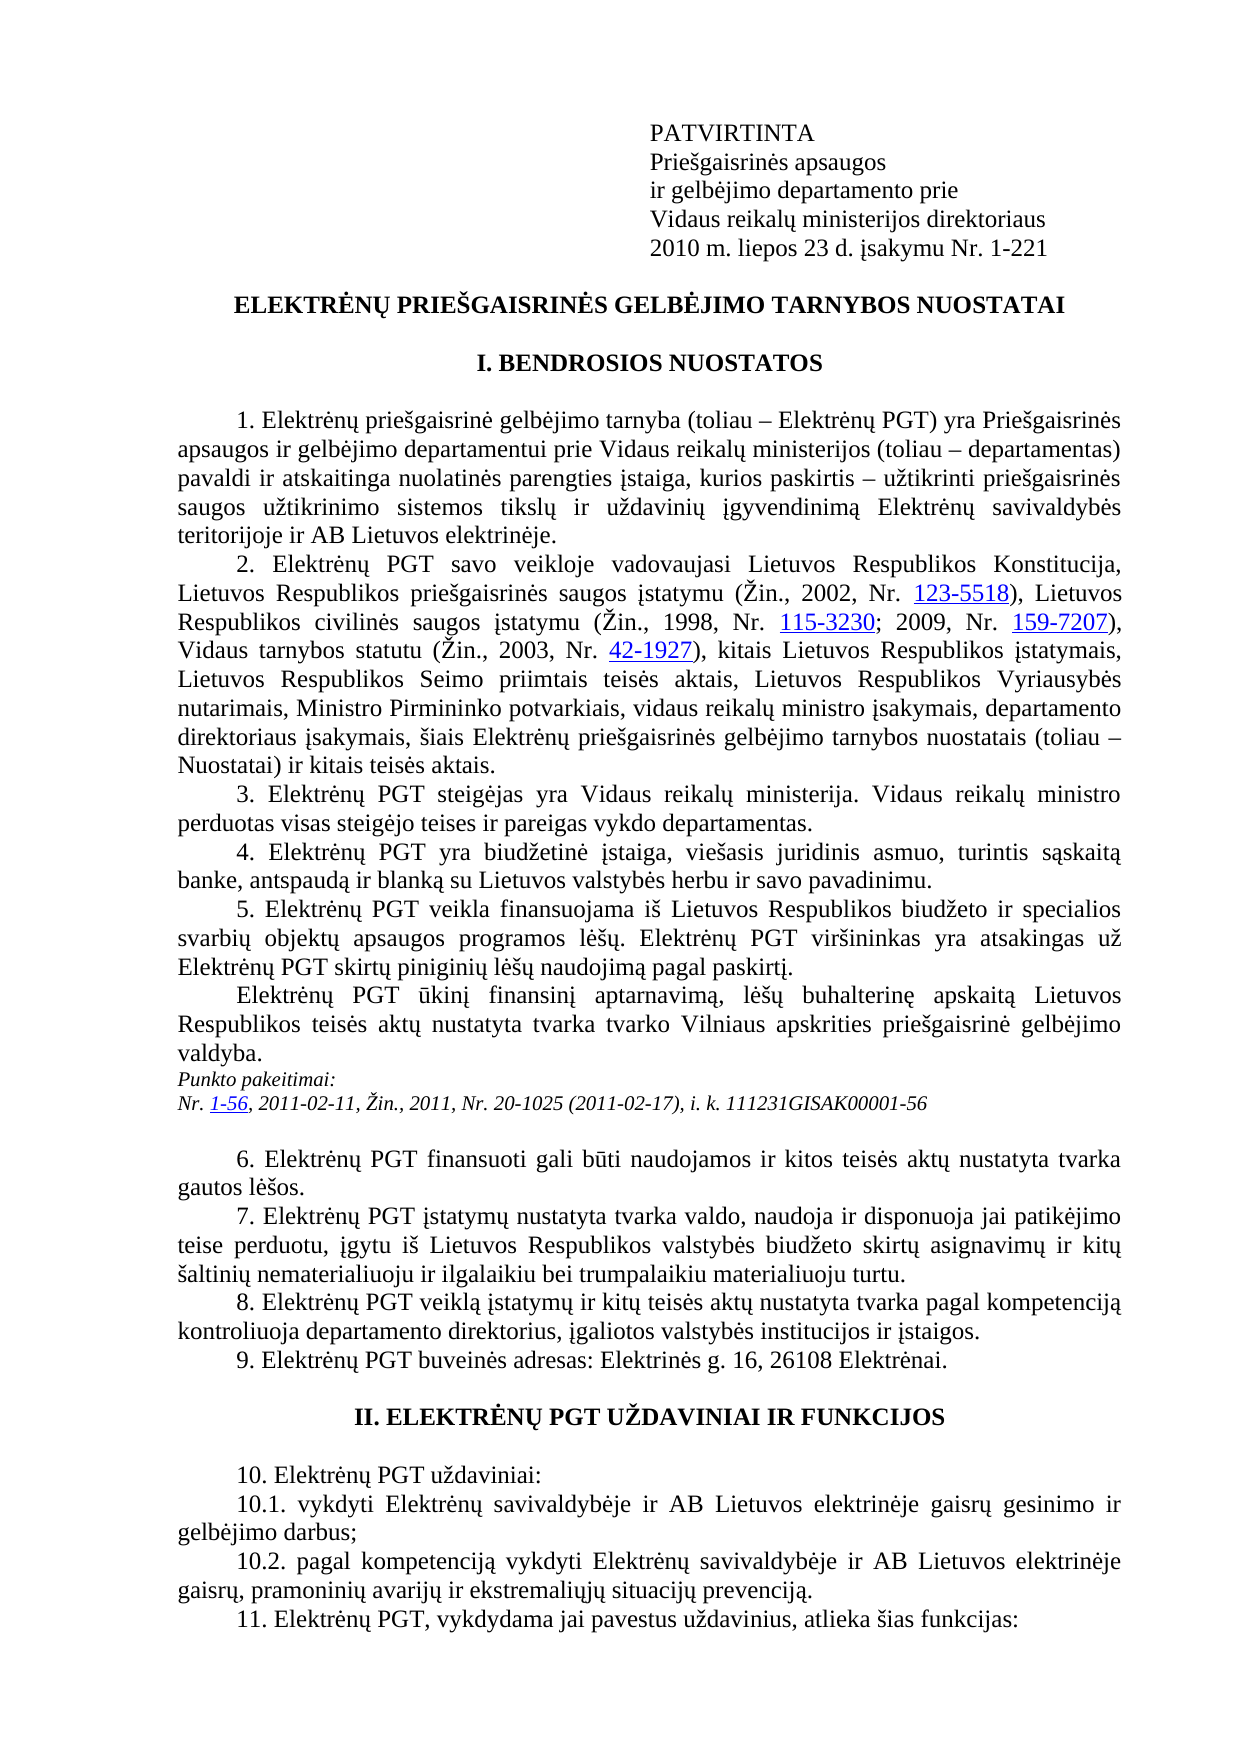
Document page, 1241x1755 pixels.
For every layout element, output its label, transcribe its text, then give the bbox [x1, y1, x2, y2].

text 7. Elektrėnų PGT įstatymų nustatyta tvarka valdo, naudoja ir disponuoja jai patikėjimo teise perduotu, įgytu iš Lietuvos Respublikos valstybės biudžeto skirtų asignavimų ir kitų šaltinių nematerialiuoju ir ilgalaikiu bei trumpalaikiu materialiuoju turtu. [177, 1201, 1122, 1287]
text 2010 m. liepos 23 d. įsakymu Nr. 1-221 [649, 233, 1122, 262]
text 5. Elektrėnų PGT veikla finansuojama iš Lietuvos Respublikos biudžeto ir specialios svarbių objektų apsaugos programos lėšų. Elektrėnų PGT viršininkas yra atsakingas už Elektrėnų PGT skirtų piniginių lėšų naudojimą pagal paskirtį. [177, 894, 1122, 981]
text 11. Elektrėnų PGT, vykdydama jai pavestus uždavinius, atlieka šias funkcijas: [177, 1604, 1122, 1632]
text 10.1. vykdyti Elektrėnų savivaldybėje ir AB Lietuvos elektrinėje gaisrų gesinimo ir gelbėjimo darbus; [177, 1489, 1122, 1546]
text elektrėnų priešgaisrinės gelbėjimo tarnybos nuostatai [177, 291, 1122, 319]
text Nr. 1-56, 2011-02-11, Žin., 2011, Nr. 20-1025 (2011-02-17), i. k. 111231GISAK00001-56 [177, 1091, 1122, 1115]
text 10.2. pagal kompetenciją vykdyti Elektrėnų savivaldybėje ir AB Lietuvos elektrinėje gaisrų, pramoninių avarijų ir ekstremaliųjų situacijų prevenciją. [177, 1546, 1122, 1604]
text Priešgaisrinės apsaugos [649, 147, 1122, 176]
text 1. Elektrėnų priešgaisrinė gelbėjimo tarnyba (toliau – Elektrėnų PGT) yra Priešgaisrinės apsaugos ir gelbėjimo departamentui prie Vidaus reikalų ministerijos (toliau – departamentas) pavaldi ir atskaitinga nuolatinės parengties įstaiga, kurios paskirtis – užtikrinti priešgaisrinės saugos užtikrinimo sistemos tikslų ir uždavinių įgyvendinimą Elektrėnų savivaldybės teritorijoje ir AB Lietuvos elektrinėje. [177, 406, 1122, 549]
text II. elektrėnų PGt UŽDAVINIAI IR FUNKCIJOS [177, 1402, 1122, 1431]
text 2. Elektrėnų PGT savo veikloje vadovaujasi Lietuvos Respublikos Konstitucija, Lietuvos Respublikos priešgaisrinės saugos įstatymu (Žin., 2002, Nr. 123-5518), Lietuvos Respublikos civilinės saugos įstatymu (Žin., 1998, Nr. 115-3230; 2009, Nr. 159-7207), Vidaus tarnybos statutu (Žin., 2003, Nr. 42-1927), kitais Lietuvos Respublikos įstatymais, Lietuvos Respublikos Seimo priimtais teisės aktais, Lietuvos Respublikos Vyriausybės nutarimais, Ministro Pirmininko potvarkiais, vidaus reikalų ministro įsakymais, departamento direktoriaus įsakymais, šiais Elektrėnų priešgaisrinės gelbėjimo tarnybos nuostatais (toliau – Nuostatai) ir kitais teisės aktais. [177, 549, 1122, 779]
text 6. Elektrėnų PGT finansuoti gali būti naudojamos ir kitos teisės aktų nustatyta tvarka gautos lėšos. [177, 1144, 1122, 1201]
text 10. Elektrėnų PGT uždaviniai: [177, 1460, 1122, 1489]
text ir gelbėjimo departamento prie [649, 176, 1122, 204]
text 3. Elektrėnų PGT steigėjas yra Vidaus reikalų ministerija. Vidaus reikalų ministro perduotas visas steigėjo teises ir pareigas vykdo departamentas. [177, 779, 1122, 837]
text PATVIRTINTA [649, 118, 1122, 147]
text 8. Elektrėnų PGT veiklą įstatymų ir kitų teisės aktų nustatyta tvarka pagal kompetenciją kontroliuoja departamento direktorius, įgaliotos valstybės institucijos ir įstaigos. [177, 1287, 1122, 1345]
text 4. Elektrėnų PGT yra biudžetinė įstaiga, viešasis juridinis asmuo, turintis sąskaitą banke, antspaudą ir blanką su Lietuvos valstybės herbu ir savo pavadinimu. [177, 837, 1122, 894]
text I. BENDROSIOS NUOSTATOS [177, 348, 1122, 377]
text Punkto pakeitimai: [177, 1067, 1122, 1091]
text 9. Elektrėnų PGT buveinės adresas: Elektrinės g. 16, 26108 Elektrėnai. [177, 1345, 1122, 1374]
text Elektrėnų PGT ūkinį finansinį aptarnavimą, lėšų buhalterinę apskaitą Lietuvos Respublikos teisės aktų nustatyta tvarka tvarko Vilniaus apskrities priešgaisrinė gelbėjimo valdyba. [177, 981, 1122, 1067]
text Vidaus reikalų ministerijos direktoriaus [649, 204, 1122, 233]
